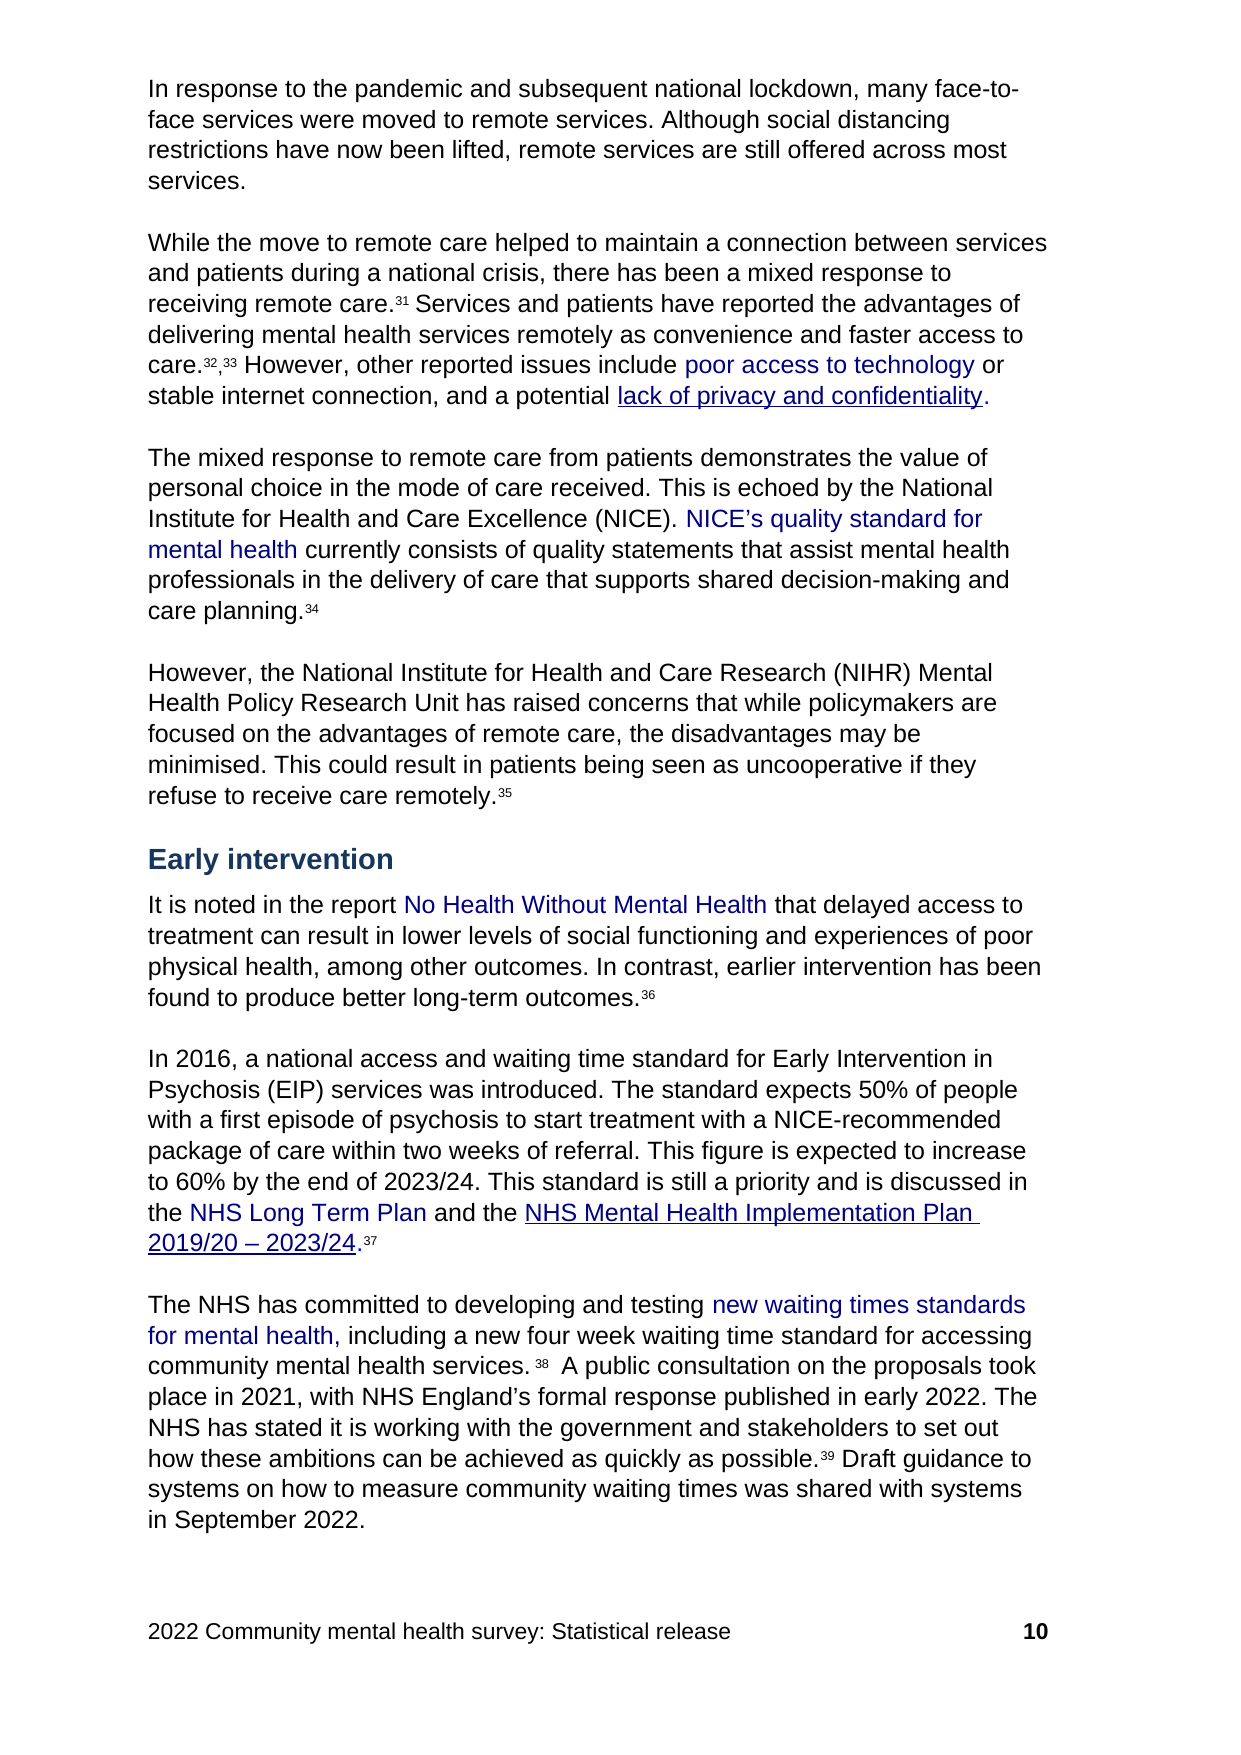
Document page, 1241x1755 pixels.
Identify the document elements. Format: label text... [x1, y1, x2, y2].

text The NHS has committed to developing and testing new waiting times standards for mental health, including a new four week waiting time standard for accessing community mental health services. A public consultation on the proposals took place in 2021, with NHS England’s formal response published in early 2022. The NHS has stated it is working with the government and stakeholders to set out how these ambitions can be achieved as quickly as possible. Draft guidance to systems on how to measure community waiting times was shared with systems in September 2022. [148, 1290, 1048, 1534]
text While the move to remote care helped to maintain a connection between services and patients during a national crisis, there has been a mixed response to receiving remote care. Services and patients have reported the advantages of delivering mental health services remotely as convenience and faster access to care., However, other reported issues include poor access to technology or stable internet connection, and a potential lack of privacy and confidentiality. [148, 227, 1048, 410]
text However, the National Institute for Health and Care Research (NIHR) Mental Health Policy Research Unit has raised concerns that while policymakers are focused on the advantages of remote care, the disadvantages may be minimised. This could result in patients being seen as uncooperative if they refuse to receive care remotely. [148, 658, 1048, 809]
text It is noted in the report No Health Without Mental Health that delayed access to treatment can result in lower levels of social functioning and experiences of poor physical health, among other outcomes. In contrast, earlier intervention has been found to produce better long-term outcomes. [148, 890, 1048, 1011]
text In response to the pandemic and subsequent national lockdown, many face-to-face services were moved to remote services. Although social distancing restrictions have now been lifted, remote services are still offered across most services. [148, 74, 1048, 195]
text In 2016, a national access and waiting time standard for Early Intervention in Psychosis (EIP) services was introduced. The standard expects 50% of people with a first episode of psychosis to start treatment with a NICE-recommended package of care within two weeks of referral. This figure is expected to increase to 60% by the end of 2023/24. This standard is still a priority and is discussed in the NHS Long Term Plan and the NHS Mental Health Implementation Plan 2019/20 – 2023/24. [148, 1044, 1048, 1257]
text Early intervention [148, 842, 1048, 876]
text The mixed response to remote care from patients demonstrates the value of personal choice in the mode of care received. This is echoed by the National Institute for Health and Care Excellence (NICE). NICE’s quality standard for mental health currently consists of quality statements that assist mental health professionals in the delivery of care that supports shared decision-making and care planning. [148, 443, 1048, 625]
